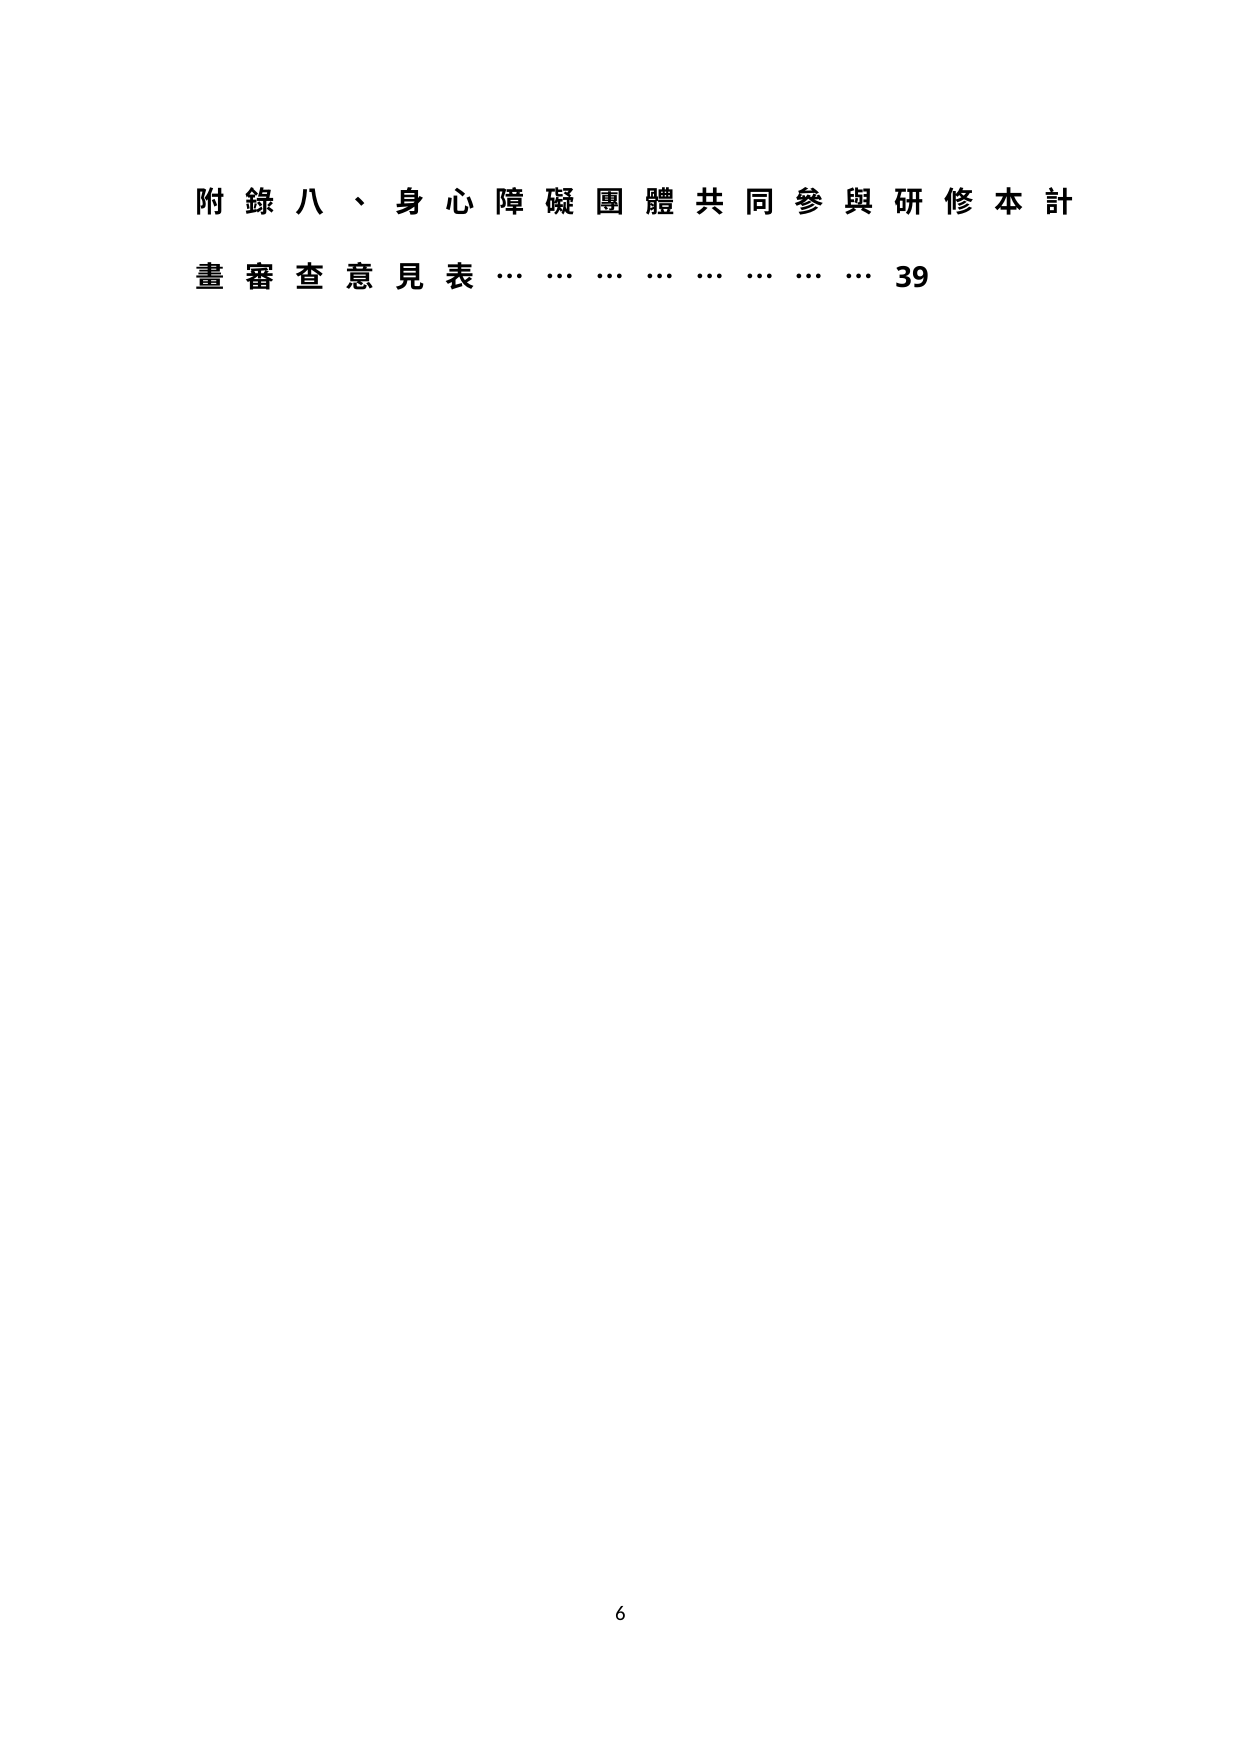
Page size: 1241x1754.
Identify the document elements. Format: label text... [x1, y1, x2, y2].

text 附錄八、身心障礙團體共同參與研修本計畫審查意見表……………………39 [151, 162, 1125, 312]
